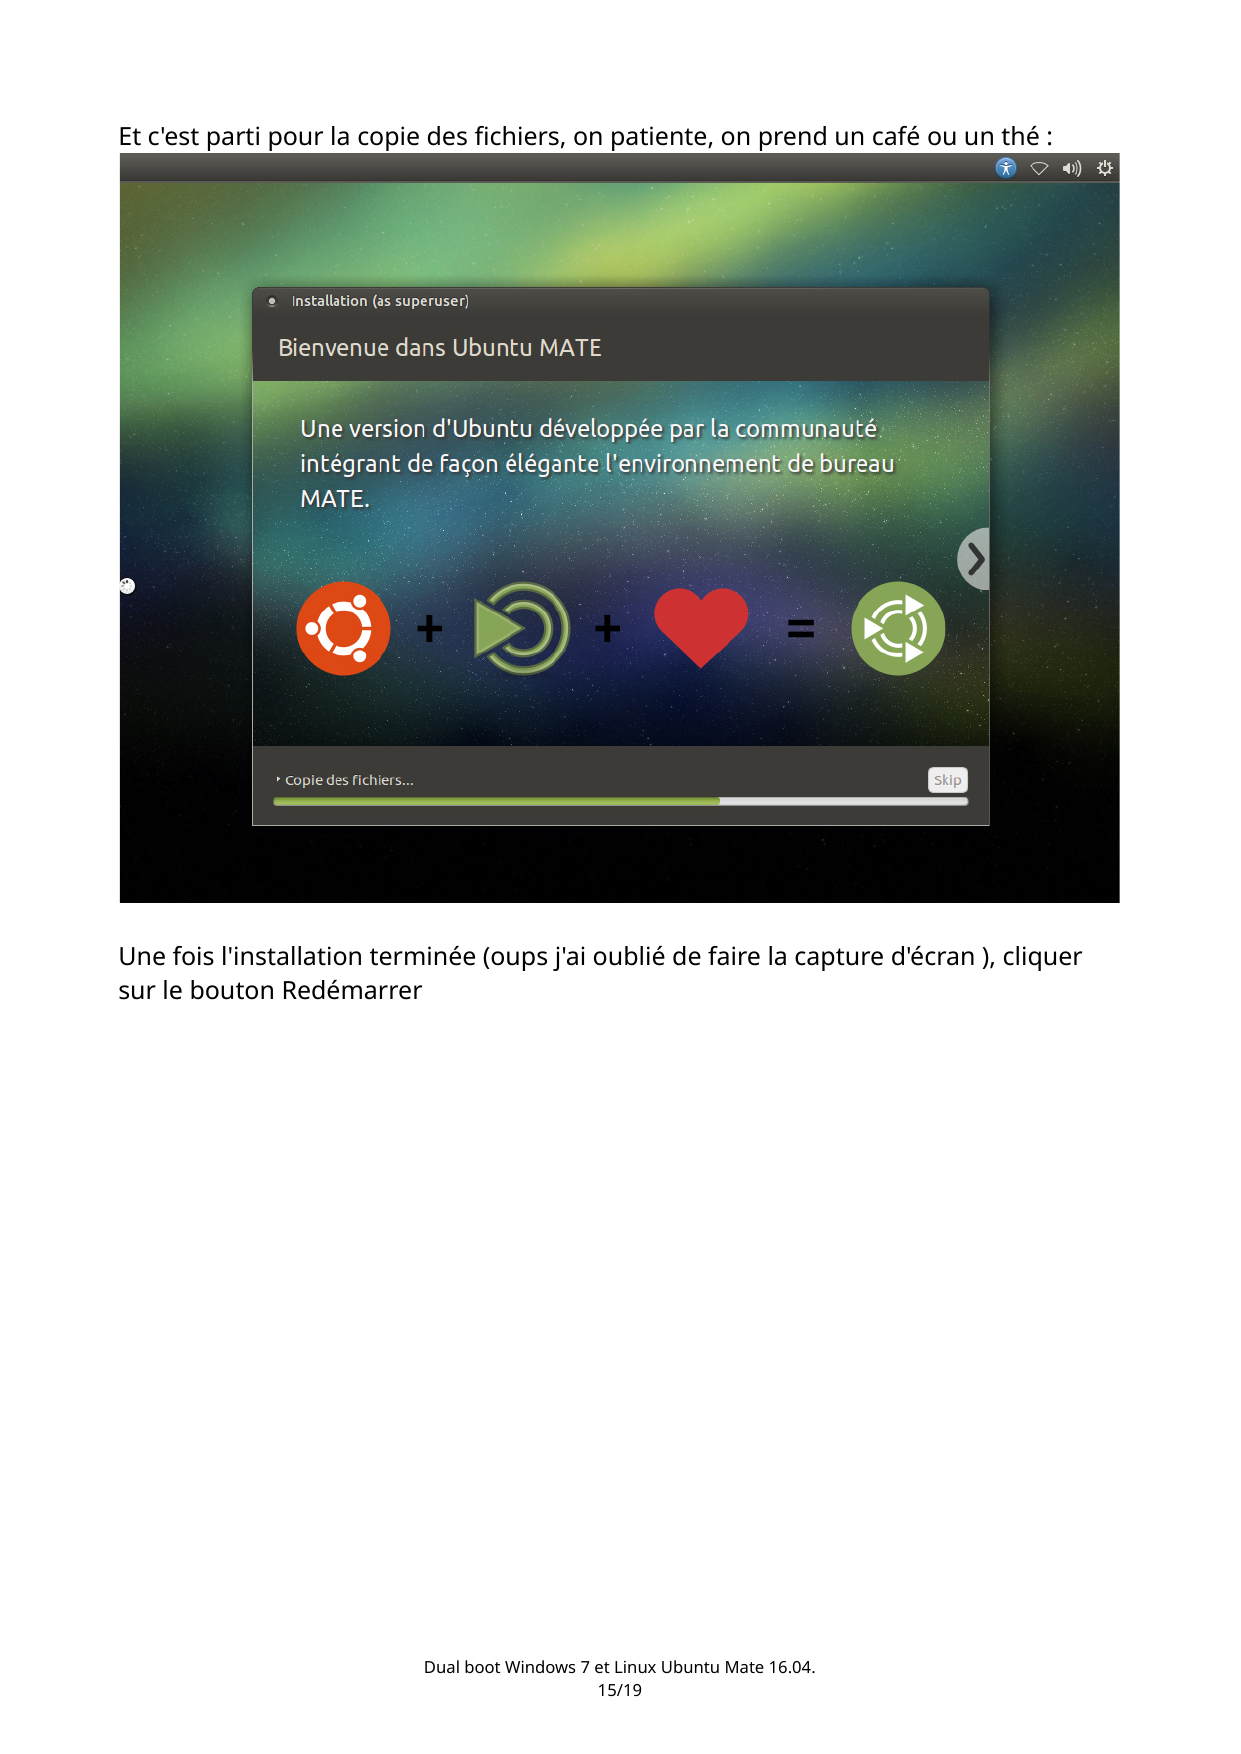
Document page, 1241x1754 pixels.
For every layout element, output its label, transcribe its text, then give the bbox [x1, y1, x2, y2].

text Et c'est parti pour la copie des fichiers, on patiente, on prend un café ou un thé : [118, 118, 1122, 152]
text Une fois l'installation terminée (oups j'ai oublié de faire la capture d'écran ), cliquer sur le bouton Redémarrer [118, 939, 1122, 1007]
picture [119, 153, 1120, 903]
